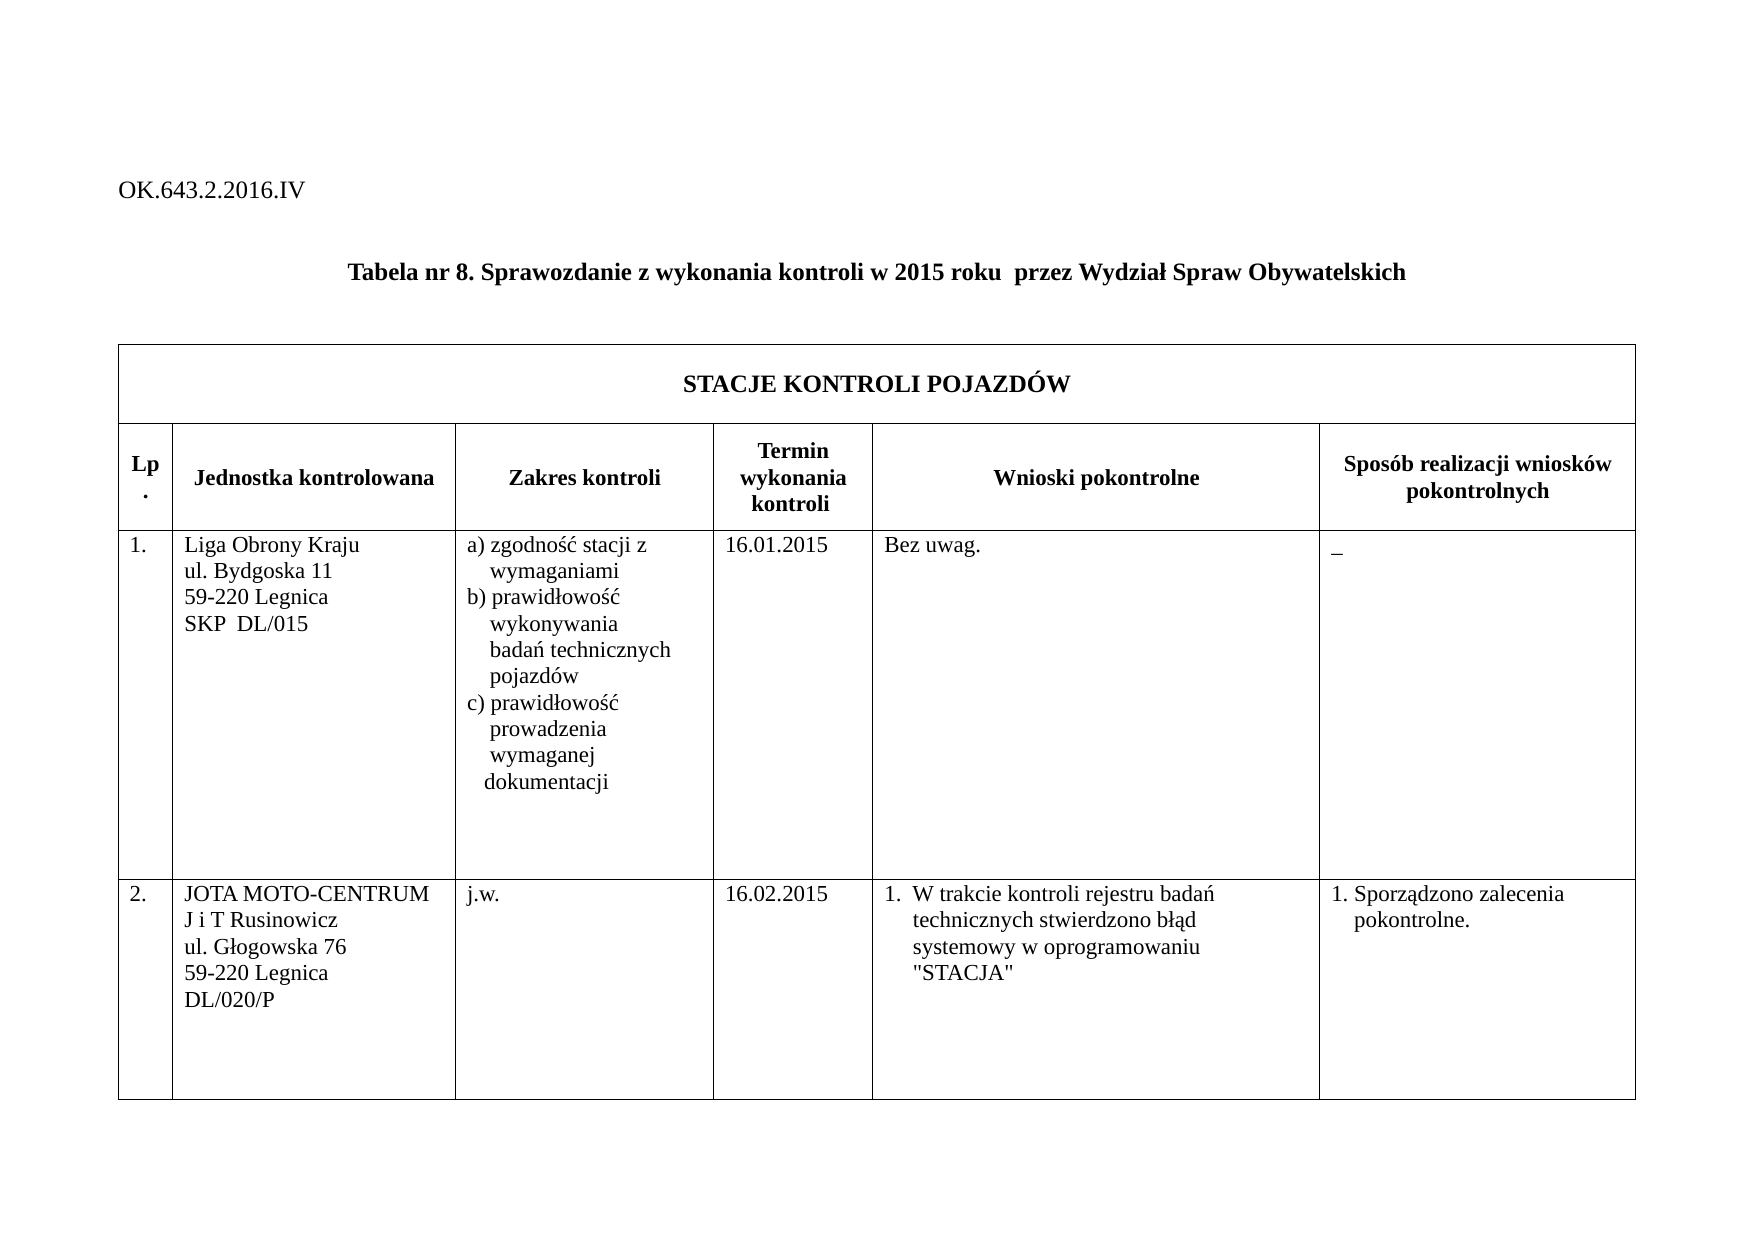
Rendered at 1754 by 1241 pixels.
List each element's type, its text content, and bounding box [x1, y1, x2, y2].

table_cell a) zgodność stacji z wymaganiami b) prawidłowość wykonywania badań technicznych pojazdów c) prawidłowość prowadzenia wymaganej dokumentacji [456, 531, 713, 879]
table_cell 16.02.2015 [714, 880, 872, 1099]
table_cell Jednostka kontrolowana [173, 424, 455, 529]
text OK.643.2.2016.IV [118, 176, 1636, 204]
table_cell 16.01.2015 [714, 531, 872, 879]
table_cell Termin wykonania kontroli [714, 424, 872, 529]
table_cell 1. Sporządzono zalecenia pokontrolne. [1320, 880, 1635, 1099]
table_cell Sposób realizacji wniosków pokontrolnych [1320, 424, 1635, 529]
table_cell 1. [119, 531, 172, 879]
table_cell 2. [119, 880, 172, 1099]
table_cell Bez uwag. [873, 531, 1319, 879]
table_cell Lp. [119, 424, 172, 529]
table_cell Zakres kontroli [456, 424, 713, 529]
table_cell _ [1320, 531, 1635, 879]
table_cell Wnioski pokontrolne [873, 424, 1319, 529]
table_cell Liga Obrony Kraju ul. Bydgoska 11 59-220 Legnica SKP DL/015 [173, 531, 455, 879]
text Tabela nr 8. Sprawozdanie z wykonania kontroli w 2015 roku przez Wydział Spraw Obywatelskich [118, 257, 1636, 286]
table_header STACJE KONTROLI POJAZDÓW [119, 345, 1635, 423]
table_cell j.w. [456, 880, 713, 1099]
table_cell JOTA MOTO-CENTRUM J i T Rusinowicz ul. Głogowska 76 59-220 Legnica DL/020/P [173, 880, 455, 1099]
table_cell 1. W trakcie kontroli rejestru badań technicznych stwierdzono błąd systemowy w oprogramowaniu "STACJA" [873, 880, 1319, 1099]
